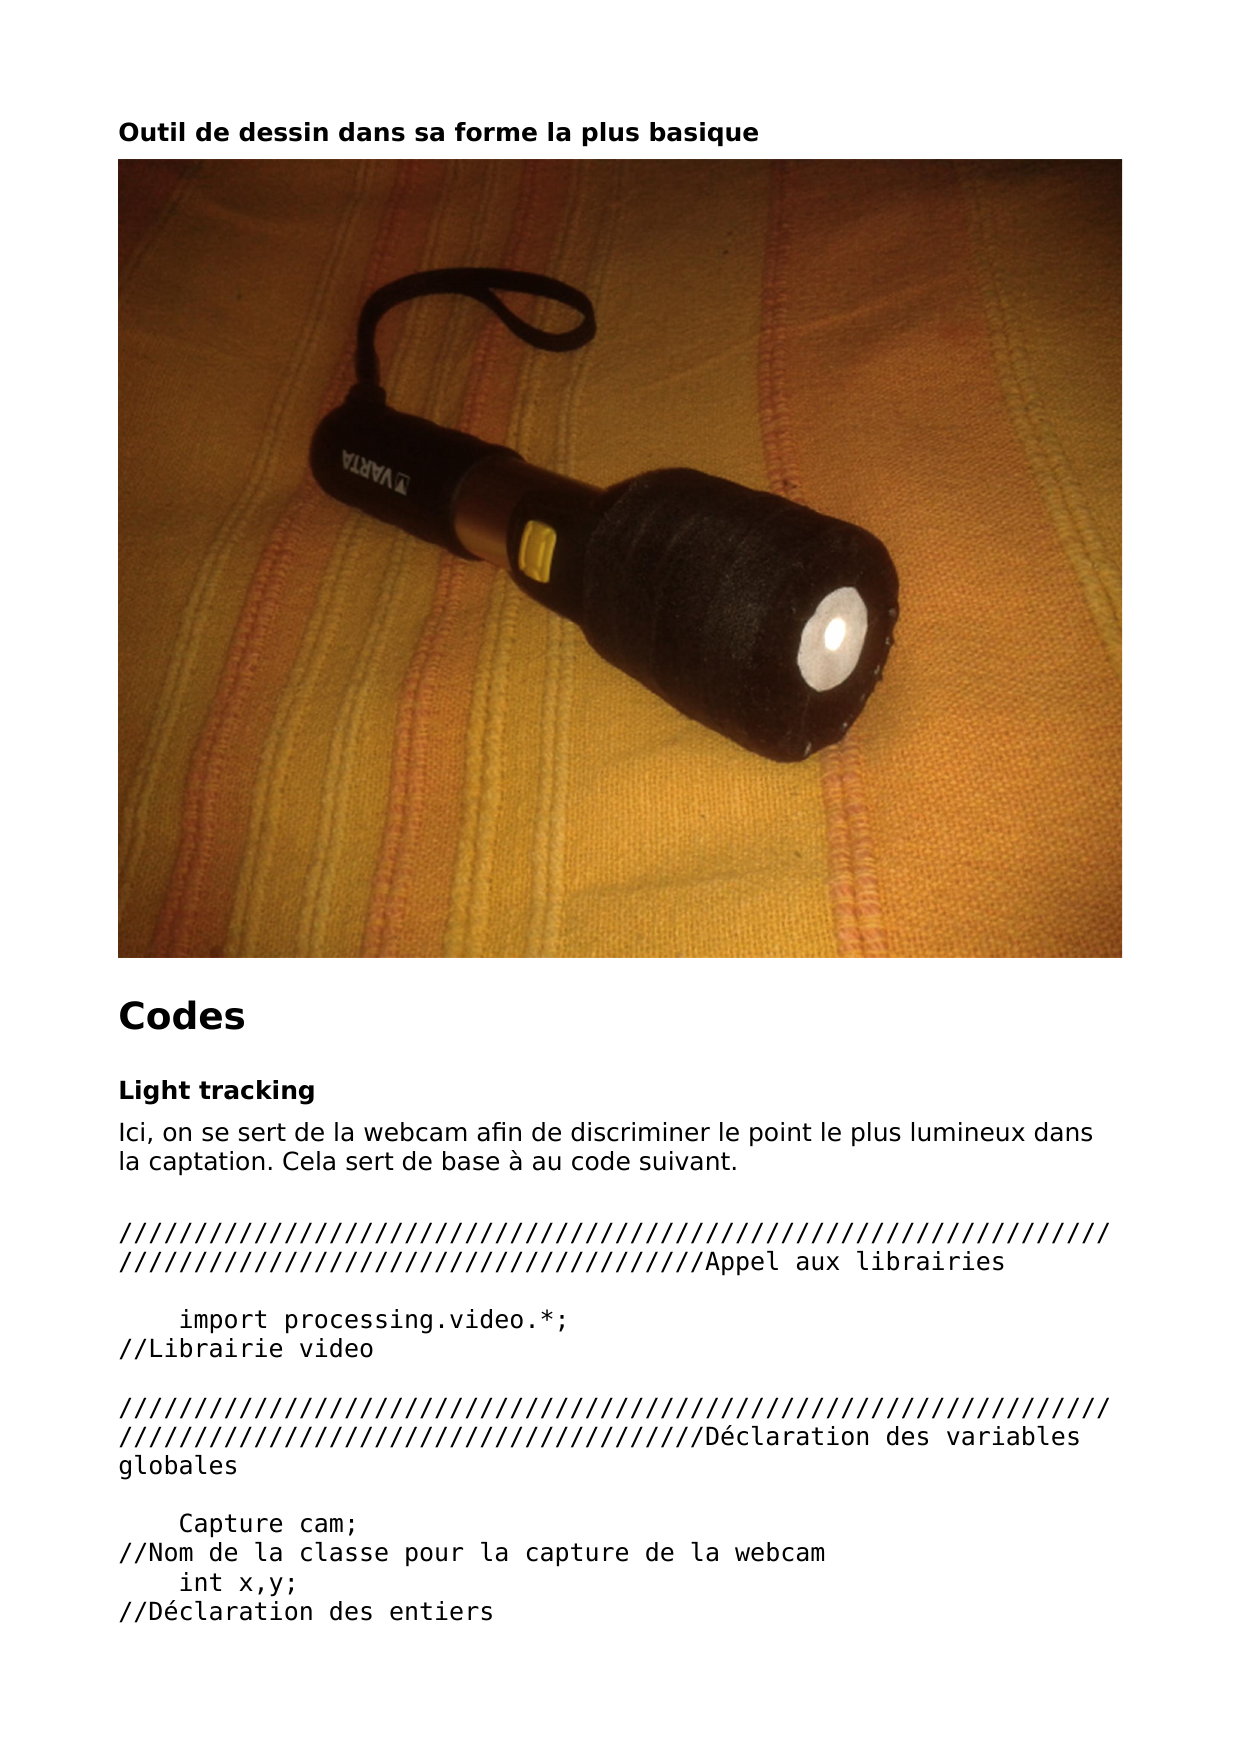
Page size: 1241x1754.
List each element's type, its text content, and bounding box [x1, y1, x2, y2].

text Ici, on se sert de la webcam afin de discriminer le point le plus lumineux dans la captation. Cela sert de base à au code suivant. [118, 1118, 1122, 1176]
subtitle Outil de dessin dans sa forme la plus basique [118, 118, 1122, 147]
text /////////////////////////////////////////////////////////////////////////////////////////////////////////Appel aux librairies import processing.video.*; //Librairie video /////////////////////////////////////////////////////////////////////////////////////////////////////////Déclaration des variables globales Capture cam; //Nom de la classe pour la capture de la webcam int x,y; //Déclaration des entiers [118, 1188, 1122, 1626]
subtitle Codes [118, 995, 1122, 1038]
picture [118, 159, 1123, 958]
subtitle Light tracking [118, 1076, 1122, 1105]
